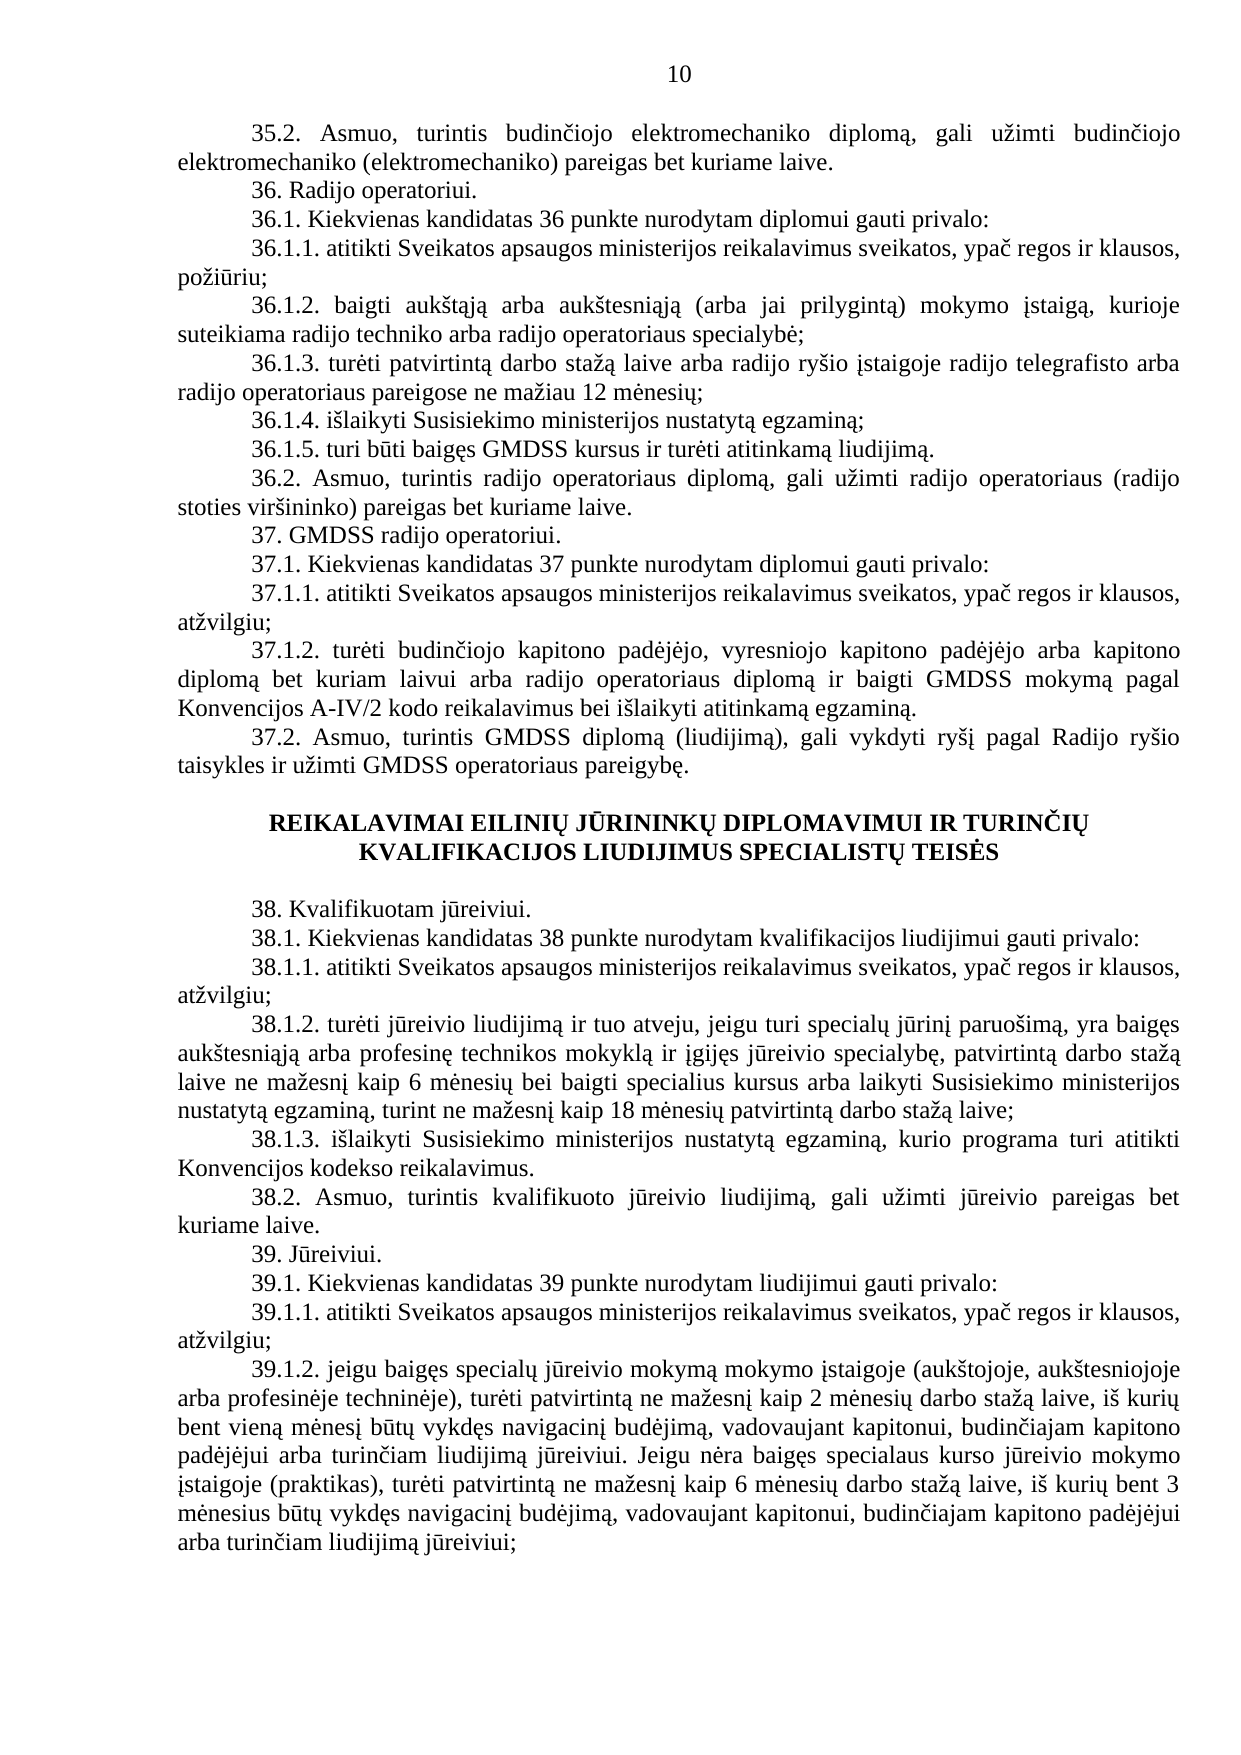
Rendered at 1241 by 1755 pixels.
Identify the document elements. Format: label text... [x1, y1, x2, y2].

text 36.1. Kiekvienas kandidatas 36 punkte nurodytam diplomui gauti privalo: [177, 204, 1181, 233]
text 37.1. Kiekvienas kandidatas 37 punkte nurodytam diplomui gauti privalo: [177, 549, 1181, 578]
text 39.1.1. atitikti Sveikatos apsaugos ministerijos reikalavimus sveikatos, ypač regos ir klausos, atžvilgiu; [177, 1297, 1181, 1354]
text 37.1.2. turėti budinčiojo kapitono padėjėjo, vyresniojo kapitono padėjėjo arba kapitono diplomą bet kuriam laivui arba radijo operatoriaus diplomą ir baigti GMDSS mokymą pagal Konvencijos A-IV/2 kodo reikalavimus bei išlaikyti atitinkamą egzaminą. [177, 636, 1181, 722]
text 36.1.3. turėti patvirtintą darbo stažą laive arba radijo ryšio įstaigoje radijo telegrafisto arba radijo operatoriaus pareigose ne mažiau 12 mėnesių; [177, 348, 1181, 406]
text 37. GMDSS radijo operatoriui. [177, 521, 1181, 549]
text 36.1.1. atitikti Sveikatos apsaugos ministerijos reikalavimus sveikatos, ypač regos ir klausos, požiūriu; [177, 233, 1181, 291]
text 37.2. Asmuo, turintis GMDSS diplomą (liudijimą), gali vykdyti ryšį pagal Radijo ryšio taisykles ir užimti GMDSS operatoriaus pareigybę. [177, 722, 1181, 779]
text 36. Radijo operatoriui. [177, 176, 1181, 204]
text 36.1.2. baigti aukštąją arba aukštesniąją (arba jai prilygintą) mokymo įstaigą, kurioje suteikiama radijo techniko arba radijo operatoriaus specialybė; [177, 291, 1181, 348]
text 36.1.4. išlaikyti Susisiekimo ministerijos nustatytą egzaminą; [177, 406, 1181, 434]
text 38.1.1. atitikti Sveikatos apsaugos ministerijos reikalavimus sveikatos, ypač regos ir klausos, atžvilgiu; [177, 952, 1181, 1009]
text Reikalavimai eilinių jūrininkų diplomavimui ir turinčių kvalifikacijos liudijimus specialistų teisės [177, 808, 1181, 866]
text 39.1. Kiekvienas kandidatas 39 punkte nurodytam liudijimui gauti privalo: [177, 1268, 1181, 1297]
text 38.1.2. turėti jūreivio liudijimą ir tuo atveju, jeigu turi specialų jūrinį paruošimą, yra baigęs aukštesniąją arba profesinę technikos mokyklą ir įgijęs jūreivio specialybę, patvirtintą darbo stažą laive ne mažesnį kaip 6 mėnesių bei baigti specialius kursus arba laikyti Susisiekimo ministerijos nustatytą egzaminą, turint ne mažesnį kaip 18 mėnesių patvirtintą darbo stažą laive; [177, 1009, 1181, 1124]
text 35.2. Asmuo, turintis budinčiojo elektromechaniko diplomą, gali užimti budinčiojo elektromechaniko (elektromechaniko) pareigas bet kuriame laive. [177, 118, 1181, 176]
text 38.1. Kiekvienas kandidatas 38 punkte nurodytam kvalifikacijos liudijimui gauti privalo: [177, 923, 1181, 952]
text 39. Jūreiviui. [177, 1239, 1181, 1268]
text 38.2. Asmuo, turintis kvalifikuoto jūreivio liudijimą, gali užimti jūreivio pareigas bet kuriame laive. [177, 1182, 1181, 1239]
text 39.1.2. jeigu baigęs specialų jūreivio mokymą mokymo įstaigoje (aukštojoje, aukštesniojoje arba profesinėje techninėje), turėti patvirtintą ne mažesnį kaip 2 mėnesių darbo stažą laive, iš kurių bent vieną mėnesį būtų vykdęs navigacinį budėjimą, vadovaujant kapitonui, budinčiajam kapitono padėjėjui arba turinčiam liudijimą jūreiviui. Jeigu nėra baigęs specialaus kurso jūreivio mokymo įstaigoje (praktikas), turėti patvirtintą ne mažesnį kaip 6 mėnesių darbo stažą laive, iš kurių bent 3 mėnesius būtų vykdęs navigacinį budėjimą, vadovaujant kapitonui, budinčiajam kapitono padėjėjui arba turinčiam liudijimą jūreiviui; [177, 1354, 1181, 1556]
text 38. Kvalifikuotam jūreiviui. [177, 894, 1181, 923]
text 38.1.3. išlaikyti Susisiekimo ministerijos nustatytą egzaminą, kurio programa turi atitikti Konvencijos kodekso reikalavimus. [177, 1124, 1181, 1182]
text 37.1.1. atitikti Sveikatos apsaugos ministerijos reikalavimus sveikatos, ypač regos ir klausos, atžvilgiu; [177, 578, 1181, 636]
text 36.2. Asmuo, turintis radijo operatoriaus diplomą, gali užimti radijo operatoriaus (radijo stoties viršininko) pareigas bet kuriame laive. [177, 463, 1181, 521]
text 36.1.5. turi būti baigęs GMDSS kursus ir turėti atitinkamą liudijimą. [177, 434, 1181, 463]
